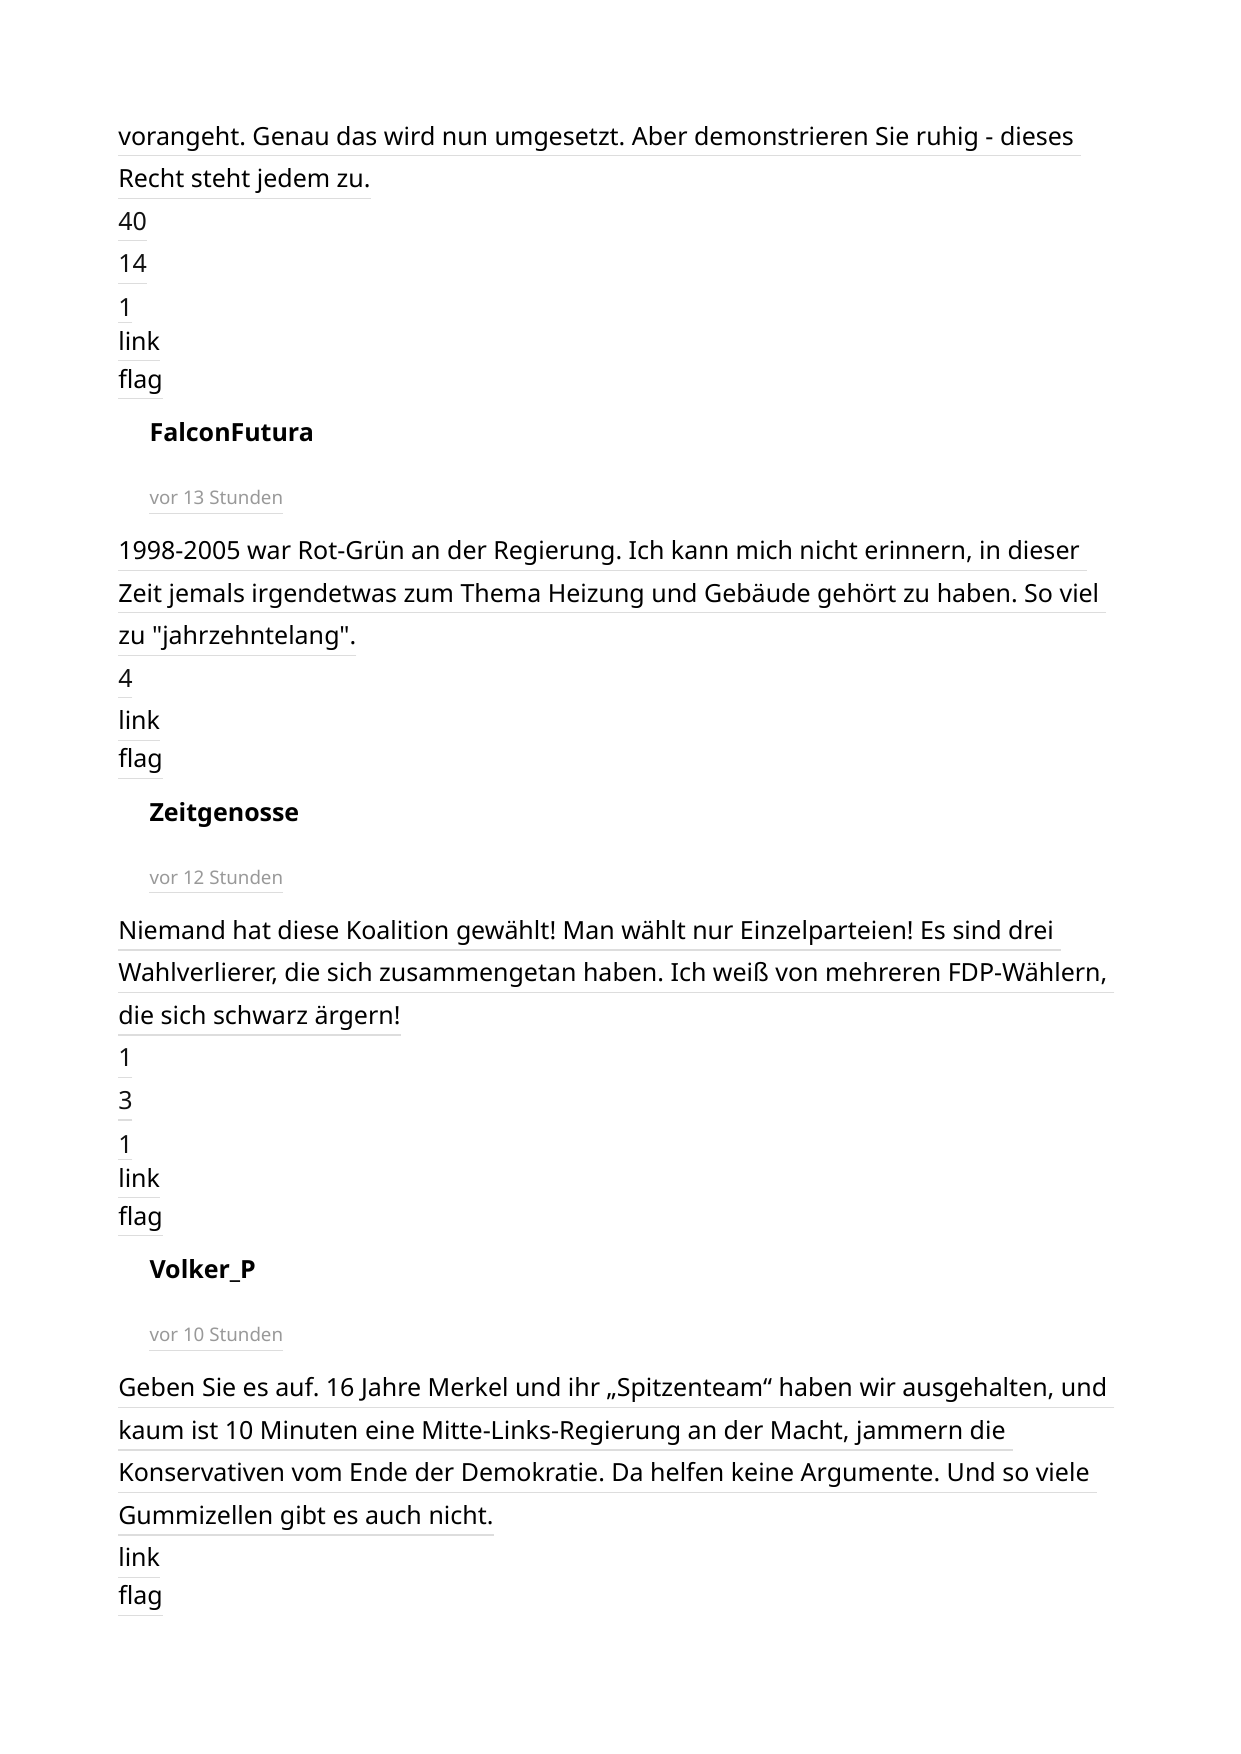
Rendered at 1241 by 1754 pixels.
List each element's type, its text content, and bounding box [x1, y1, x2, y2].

text vor 13 Stunden [149, 484, 1117, 514]
text link [118, 323, 1122, 361]
text Niemand hat diese Koalition gewählt! Man wählt nur Einzelparteien! Es sind drei Wahlverlierer, die sich zusammengetan haben. Ich weiß von mehreren FDP-Wählern, die sich schwarz ärgern! [118, 913, 1122, 1036]
text link [118, 1540, 1122, 1578]
text link [118, 1160, 1122, 1198]
text 4 [118, 661, 1122, 698]
text 1998-2005 war Rot-Grün an der Regierung. Ich kann mich nicht erinnern, in dieser Zeit jemals irgendetwas zum Thema Heizung und Gebäude gehört zu haben. So viel zu "jahrzehntelang". [118, 533, 1122, 656]
text flag [118, 361, 1122, 399]
text 1 [118, 288, 1122, 323]
text 3 [118, 1083, 1122, 1121]
text FalconFutura [149, 415, 1122, 449]
text vorangeht. Genau das wird nun umgesetzt. Aber demonstrieren Sie ruhig - dieses Recht steht jedem zu. [118, 118, 1122, 199]
text flag [118, 1578, 1122, 1616]
text 14 [118, 246, 1122, 284]
text 1 [118, 1125, 1122, 1160]
text 40 [118, 203, 1122, 241]
text Volker_P [149, 1252, 1122, 1286]
text vor 10 Stunden [149, 1321, 1117, 1351]
text vor 12 Stunden [149, 864, 1117, 893]
text Zeitgenosse [149, 795, 1122, 829]
text link [118, 703, 1122, 741]
text flag [118, 1198, 1122, 1236]
text Geben Sie es auf. 16 Jahre Merkel und ihr „Spitzenteam“ haben wir ausgehalten, und kaum ist 10 Minuten eine Mitte-Links-Regierung an der Macht, jammern die Konservativen vom Ende der Demokratie. Da helfen keine Argumente. Und so viele Gummizellen gibt es auch nicht. [118, 1370, 1122, 1536]
text flag [118, 741, 1122, 779]
text 1 [118, 1040, 1122, 1078]
